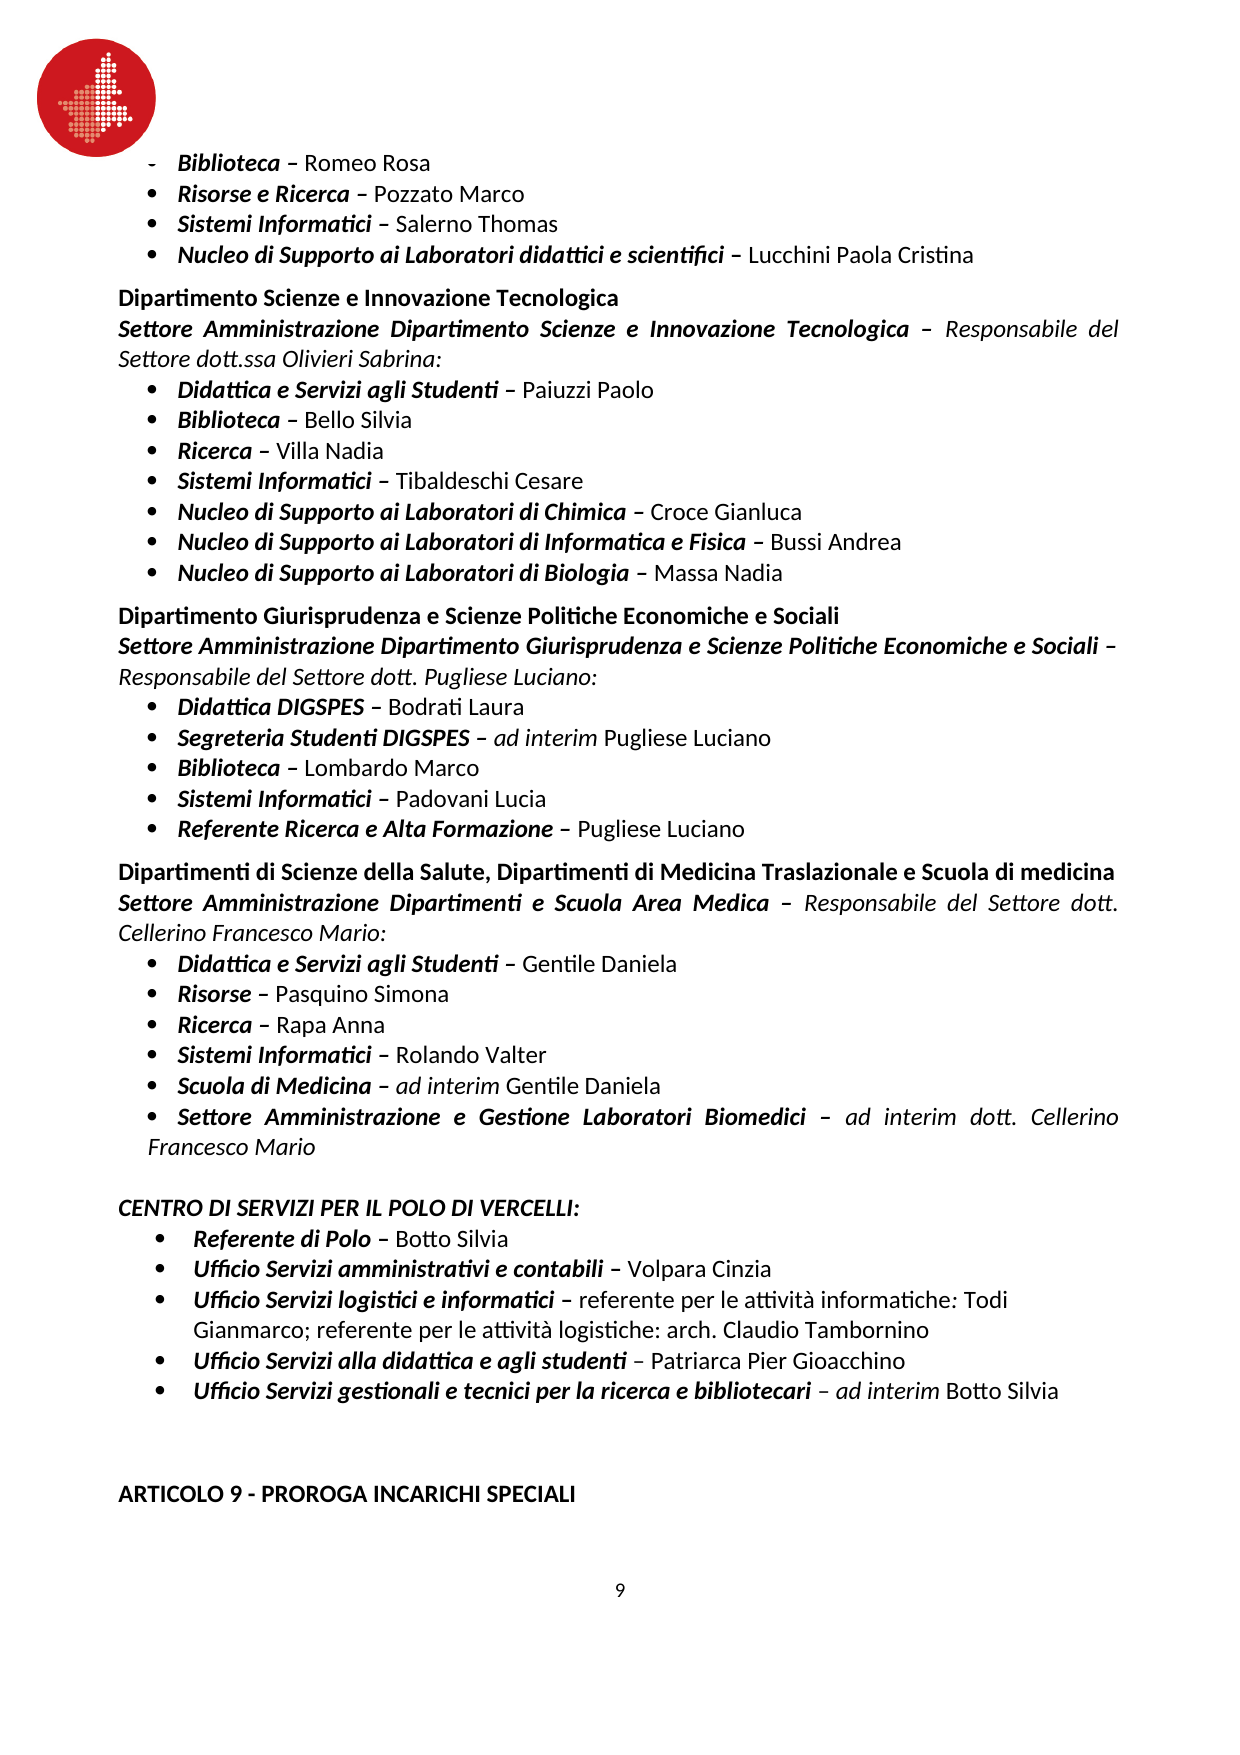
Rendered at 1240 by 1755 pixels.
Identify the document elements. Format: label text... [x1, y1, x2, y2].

list Sistemi Informatici – Padovani Lucia [148, 783, 1121, 813]
text Dipartimento Scienze e Innovazione Tecnologica [118, 282, 1121, 313]
list Segreteria Studenti DIGSPES – ad interim Pugliese Luciano [148, 722, 1121, 752]
list Risorse – Pasquino Simona [148, 979, 1121, 1009]
list Ufficio Servizi gestionali e tecnici per la ricerca e bibliotecari – ad interim Botto Silvia [156, 1375, 1121, 1406]
list Biblioteca – Bello Silvia [148, 404, 1121, 435]
list Ufficio Servizi logistici e informatici – referente per le attività informatiche: Todi Gianmarco; referente per le attività logistiche: arch. Claudio Tambornino [156, 1284, 1121, 1345]
list Sistemi Informatici – Tibaldeschi Cesare [148, 465, 1121, 496]
list Biblioteca – Romeo Rosa [148, 148, 1121, 178]
list Biblioteca – Lombardo Marco [148, 752, 1121, 783]
list Ricerca – Villa Nadia [148, 435, 1121, 465]
text Dipartimenti di Scienze della Salute, Dipartimenti di Medicina Traslazionale e Scuola di medicina [118, 857, 1121, 887]
list Sistemi Informatici – Salerno Thomas [148, 209, 1121, 239]
list Referente di Polo – Botto Silvia [156, 1223, 1121, 1253]
list Referente Ricerca e Alta Formazione – Pugliese Luciano [148, 813, 1121, 844]
list Didattica e Servizi agli Studenti – Paiuzzi Paolo [148, 374, 1121, 404]
text ARTICOLO 9 - PROROGA INCARICHI SPECIALI [118, 1478, 1121, 1509]
list Nucleo di Supporto ai Laboratori didattici e scientifici – Lucchini Paola Cristina [148, 239, 1121, 270]
list Ufficio Servizi amministrativi e contabili – Volpara Cinzia [156, 1253, 1121, 1284]
text Settore Amministrazione Dipartimento Giurisprudenza e Scienze Politiche Economiche e Sociali – Responsabile del Settore dott. Pugliese Luciano: [118, 630, 1121, 691]
text Settore Amministrazione Dipartimenti e Scuola Area Medica – Responsabile del Settore dott. Cellerino Francesco Mario: [118, 887, 1121, 948]
list Nucleo di Supporto ai Laboratori di Biologia – Massa Nadia [148, 557, 1121, 587]
list Nucleo di Supporto ai Laboratori di Informatica e Fisica – Bussi Andrea [148, 526, 1121, 557]
list Risorse e Ricerca – Pozzato Marco [148, 178, 1121, 209]
list Scuola di Medicina – ad interim Gentile Daniela [148, 1070, 1121, 1101]
list Didattica e Servizi agli Studenti – Gentile Daniela [148, 948, 1121, 979]
text Settore Amministrazione Dipartimento Scienze e Innovazione Tecnologica – Responsabile del Settore dott.ssa Olivieri Sabrina: [118, 313, 1121, 374]
list Settore Amministrazione e Gestione Laboratori Biomedici – ad interim dott. Cellerino Francesco Mario [148, 1101, 1121, 1162]
text CENTRO DI SERVIZI PER IL POLO DI VERCELLI: [118, 1192, 1121, 1223]
list Nucleo di Supporto ai Laboratori di Chimica – Croce Gianluca [148, 496, 1121, 526]
text Dipartimento Giurisprudenza e Scienze Politiche Economiche e Sociali [118, 600, 1121, 630]
list Sistemi Informatici – Rolando Valter [148, 1040, 1121, 1070]
list Didattica DIGSPES – Bodrati Laura [148, 691, 1121, 722]
list Ricerca – Rapa Anna [148, 1009, 1121, 1040]
list Ufficio Servizi alla didattica e agli studenti – Patriarca Pier Gioacchino [156, 1345, 1121, 1375]
